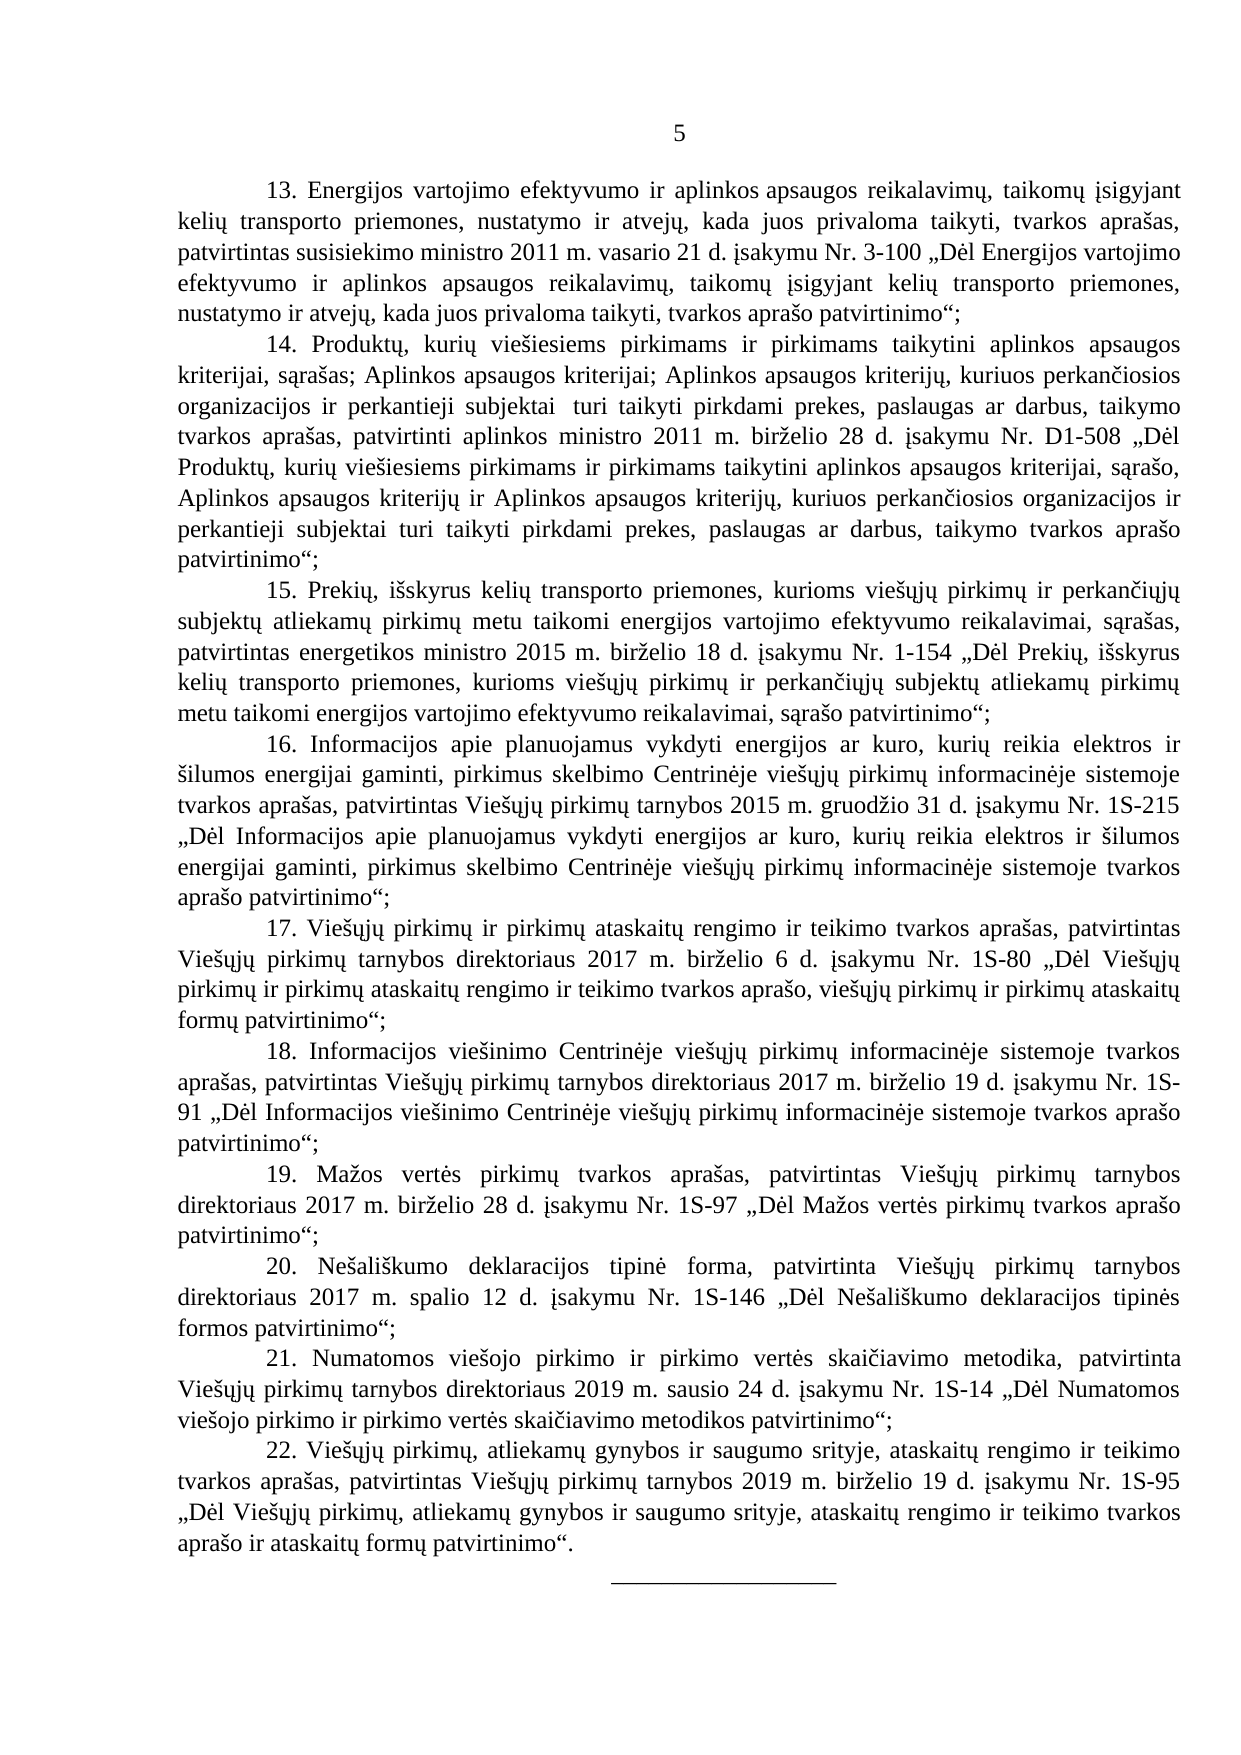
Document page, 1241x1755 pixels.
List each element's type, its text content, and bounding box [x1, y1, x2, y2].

text 22. Viešųjų pirkimų, atliekamų gynybos ir saugumo srityje, ataskaitų rengimo ir teikimo tvarkos aprašas, patvirtintas Viešųjų pirkimų tarnybos 2019 m. birželio 19 d. įsakymu Nr. 1S-95 „Dėl Viešųjų pirkimų, atliekamų gynybos ir saugumo srityje, ataskaitų rengimo ir teikimo tvarkos aprašo ir ataskaitų formų patvirtinimo“. [177, 1436, 1181, 1556]
text 16. Informacijos apie planuojamus vykdyti energijos ar kuro, kurių reikia elektros ir šilumos energijai gaminti, pirkimus skelbimo Centrinėje viešųjų pirkimų informacinėje sistemoje tvarkos aprašas, patvirtintas Viešųjų pirkimų tarnybos 2015 m. gruodžio 31 d. įsakymu Nr. 1S-215 „Dėl Informacijos apie planuojamus vykdyti energijos ar kuro, kurių reikia elektros ir šilumos energijai gaminti, pirkimus skelbimo Centrinėje viešųjų pirkimų informacinėje sistemoje tvarkos aprašo patvirtinimo“; [177, 729, 1181, 911]
text 19. Mažos vertės pirkimų tvarkos aprašas, patvirtintas Viešųjų pirkimų tarnybos direktoriaus 2017 m. birželio 28 d. įsakymu Nr. 1S-97 „Dėl Mažos vertės pirkimų tvarkos aprašo patvirtinimo“; [177, 1159, 1181, 1249]
text 15. Prekių, išskyrus kelių transporto priemones, kurioms viešųjų pirkimų ir perkančiųjų subjektų atliekamų pirkimų metu taikomi energijos vartojimo efektyvumo reikalavimai, sąrašas, patvirtintas energetikos ministro 2015 m. birželio 18 d. įsakymu Nr. 1-154 „Dėl Prekių, išskyrus kelių transporto priemones, kurioms viešųjų pirkimų ir perkančiųjų subjektų atliekamų pirkimų metu taikomi energijos vartojimo efektyvumo reikalavimai, sąrašo patvirtinimo“; [177, 575, 1181, 727]
text 21. Numatomos viešojo pirkimo ir pirkimo vertės skaičiavimo metodika, patvirtinta Viešųjų pirkimų tarnybos direktoriaus 2019 m. sausio 24 d. įsakymu Nr. 1S-14 „Dėl Numatomos viešojo pirkimo ir pirkimo vertės skaičiavimo metodikos patvirtinimo“; [177, 1343, 1181, 1433]
text 14. Produktų, kurių viešiesiems pirkimams ir pirkimams taikytini aplinkos apsaugos kriterijai, sąrašas; Aplinkos apsaugos kriterijai; Aplinkos apsaugos kriterijų, kuriuos perkančiosios organizacijos ir perkantieji subjektai turi taikyti pirkdami prekes, paslaugas ar darbus, taikymo tvarkos aprašas, patvirtinti aplinkos ministro 2011 m. birželio 28 d. įsakymu Nr. D1-508 „Dėl Produktų, kurių viešiesiems pirkimams ir pirkimams taikytini aplinkos apsaugos kriterijai, sąrašo, Aplinkos apsaugos kriterijų ir Aplinkos apsaugos kriterijų, kuriuos perkančiosios organizacijos ir perkantieji subjektai turi taikyti pirkdami prekes, paslaugas ar darbus, taikymo tvarkos aprašo patvirtinimo“; [177, 329, 1181, 573]
text 13. Energijos vartojimo efektyvumo ir aplinkos apsaugos reikalavimų, taikomų įsigyjant kelių transporto priemones, nustatymo ir atvejų, kada juos privaloma taikyti, tvarkos aprašas, patvirtintas susisiekimo ministro 2011 m. vasario 21 d. įsakymu Nr. 3-100 „Dėl Energijos vartojimo efektyvumo ir aplinkos apsaugos reikalavimų, taikomų įsigyjant kelių transporto priemones, nustatymo ir atvejų, kada juos privaloma taikyti, tvarkos aprašo patvirtinimo“; [177, 176, 1181, 327]
text 17. Viešųjų pirkimų ir pirkimų ataskaitų rengimo ir teikimo tvarkos aprašas, patvirtintas Viešųjų pirkimų tarnybos direktoriaus 2017 m. birželio 6 d. įsakymu Nr. 1S-80 „Dėl Viešųjų pirkimų ir pirkimų ataskaitų rengimo ir teikimo tvarkos aprašo, viešųjų pirkimų ir pirkimų ataskaitų formų patvirtinimo“; [177, 913, 1181, 1034]
text 20. Nešališkumo deklaracijos tipinė forma, patvirtinta Viešųjų pirkimų tarnybos direktoriaus 2017 m. spalio 12 d. įsakymu Nr. 1S-146 „Dėl Nešališkumo deklaracijos tipinės formos patvirtinimo“; [177, 1251, 1181, 1341]
text 18. Informacijos viešinimo Centrinėje viešųjų pirkimų informacinėje sistemoje tvarkos aprašas, patvirtintas Viešųjų pirkimų tarnybos direktoriaus 2017 m. birželio 19 d. įsakymu Nr. 1S-91 „Dėl Informacijos viešinimo Centrinėje viešųjų pirkimų informacinėje sistemoje tvarkos aprašo patvirtinimo“; [177, 1036, 1181, 1157]
text __________________ [266, 1558, 1181, 1587]
